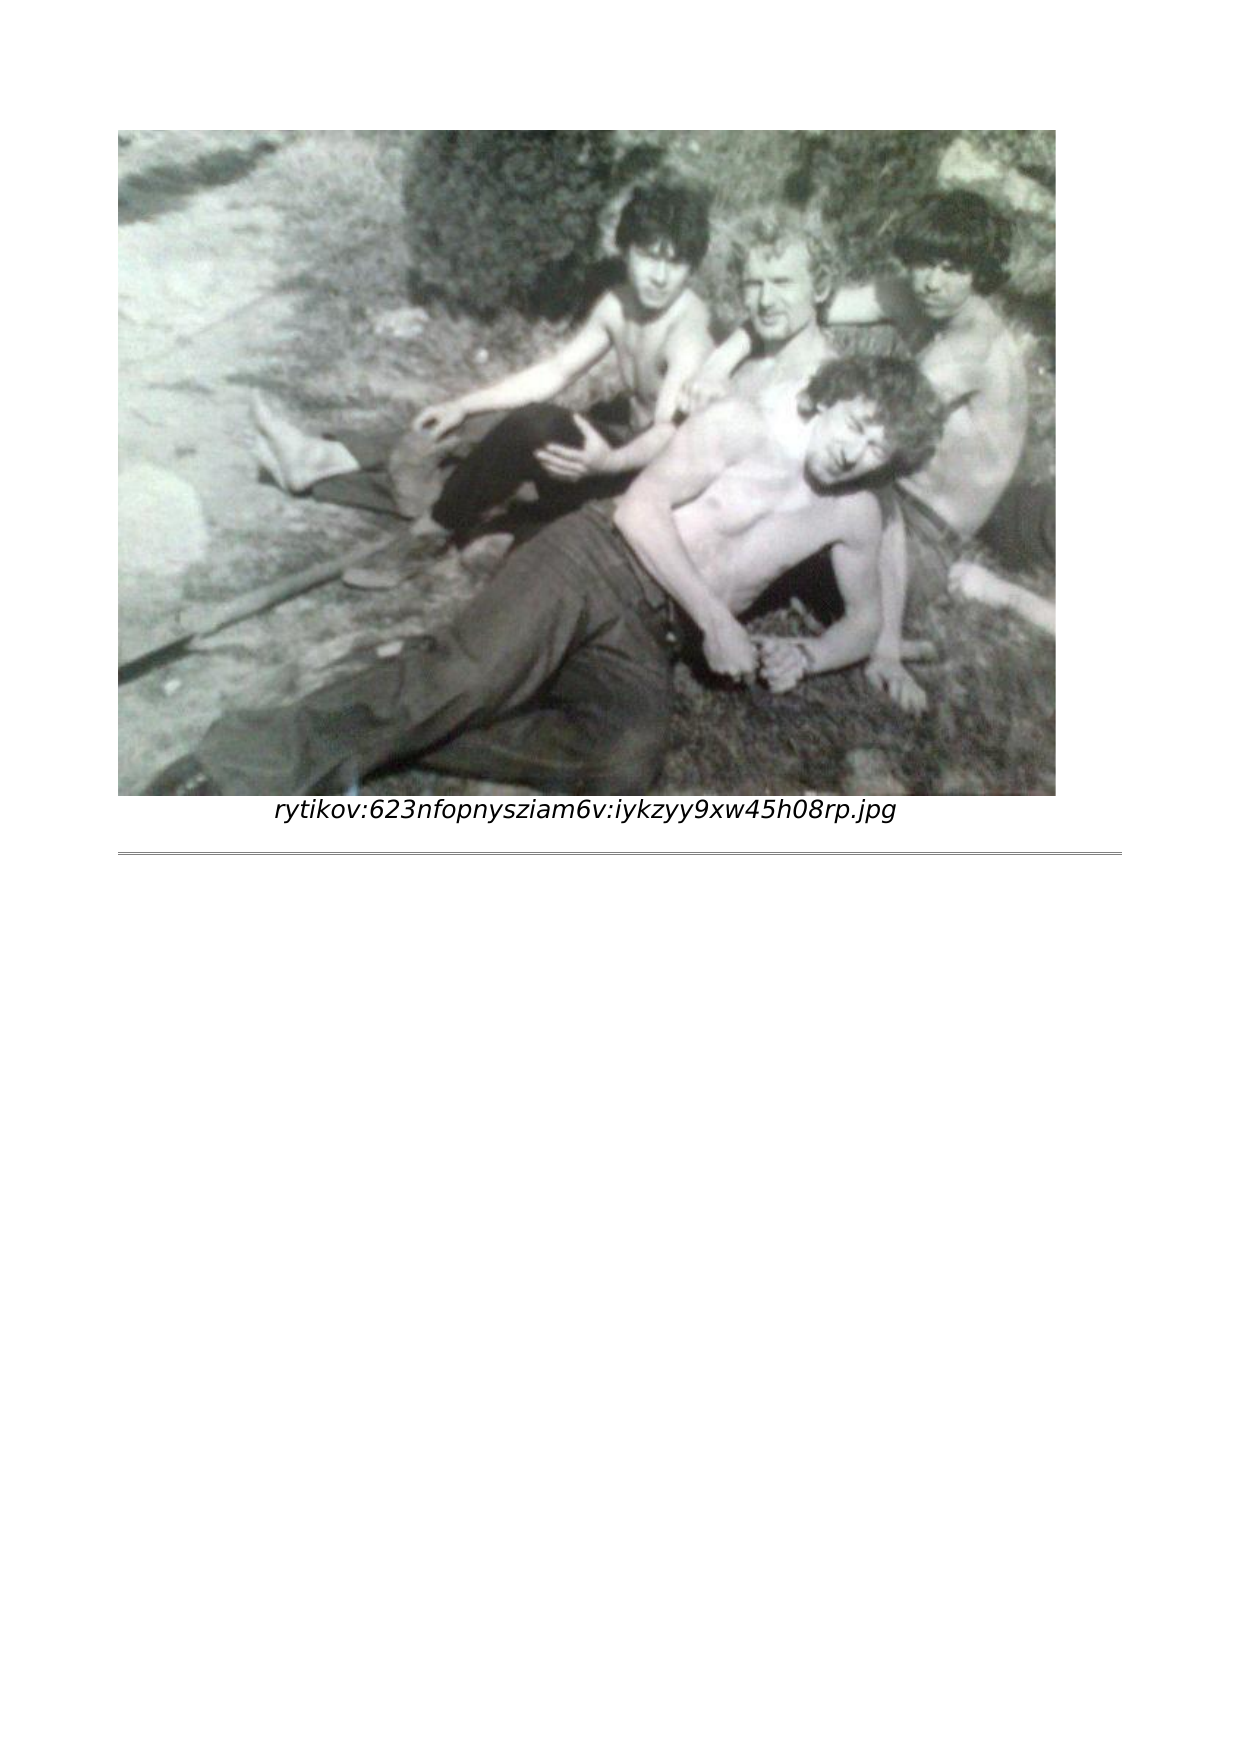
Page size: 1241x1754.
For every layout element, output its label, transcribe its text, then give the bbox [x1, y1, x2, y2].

text rytikov:623nfopnysziam6v:iykzyy9xw45h08rp.jpg [118, 796, 1056, 825]
picture [118, 130, 1056, 796]
